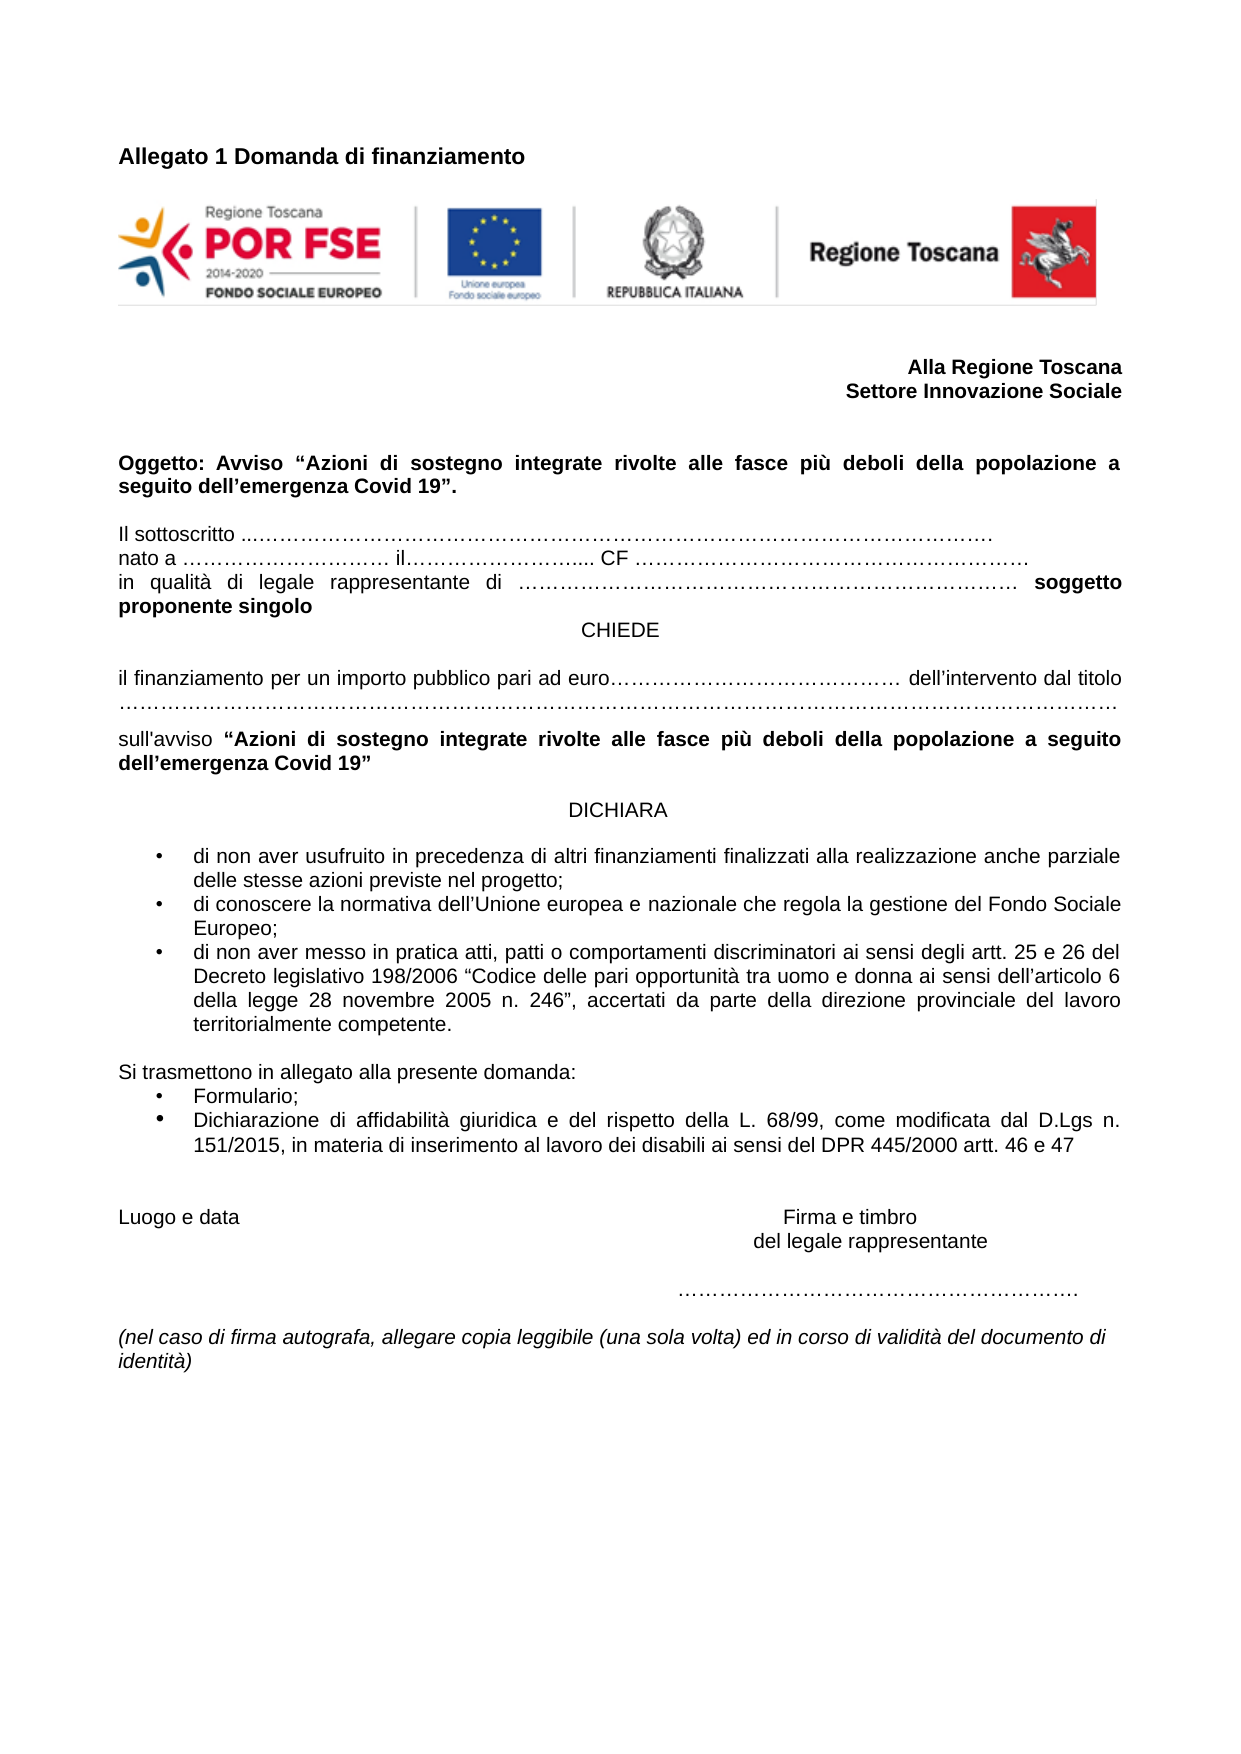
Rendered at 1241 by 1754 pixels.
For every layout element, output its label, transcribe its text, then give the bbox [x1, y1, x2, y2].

text il finanziamento per un importo pubblico pari ad euro…………………………………… dell’intervento dal titolo ……………………………………………………………………………………………………………………………… [118, 666, 1122, 714]
list di non aver messo in pratica atti, patti o comportamenti discriminatori ai sensi degli artt. 25 e 26 del Decreto legislativo 198/2006 “Codice delle pari opportunità tra uomo e donna ai sensi dell’articolo 6 della legge 28 novembre 2005 n. 246”, accertati da parte della direzione provinciale del lavoro territorialmente competente. [156, 940, 1122, 1036]
text (nel caso di firma autografa, allegare copia leggibile (una sola volta) ed in corso di validità del documento di identità) [118, 1324, 1122, 1372]
text Alla Regione Toscana [118, 354, 1122, 378]
text nato a ………………………… il…………………….... CF ………………………………………………… [118, 546, 1122, 570]
list di non aver usufruito in precedenza di altri finanziamenti finalizzati alla realizzazione anche parziale delle stesse azioni previste nel progetto; [156, 844, 1122, 892]
picture [118, 199, 1098, 307]
text Si trasmettono in allegato alla presente domanda: [118, 1060, 1122, 1084]
text Luogo e data Firma e timbro [118, 1205, 1122, 1229]
list Formulario; [156, 1084, 1122, 1108]
text in qualità di legale rappresentante di ……………………………………………………………… soggetto proponente singolo [118, 570, 1122, 618]
subtitle Allegato 1 Domanda di finanziamento [118, 143, 1122, 169]
text Il sottoscritto ...……………………………………………………………………………………………. [118, 522, 1122, 546]
text Settore Innovazione Sociale [118, 378, 1122, 402]
text CHIEDE [118, 618, 1122, 642]
text sull'avviso “Azioni di sostegno integrate rivolte alle fasce più deboli della popolazione a seguito dell’emergenza Covid 19” [118, 726, 1122, 774]
text Oggetto: Avviso “Azioni di sostegno integrate rivolte alle fasce più deboli della popolazione a seguito dell’emergenza Covid 19”. [118, 450, 1122, 498]
list Dichiarazione di affidabilità giuridica e del rispetto della L. 68/99, come modificata dal D.Lgs n. 151/2015, in materia di inserimento al lavoro dei disabili ai sensi del DPR 445/2000 artt. 46 e 47 [156, 1108, 1122, 1157]
text …………………………………………………. [559, 1277, 1122, 1301]
text del legale rappresentante [619, 1229, 1122, 1253]
text DICHIARA [118, 798, 1122, 822]
list di conoscere la normativa dell’Unione europea e nazionale che regola la gestione del Fondo Sociale Europeo; [156, 892, 1122, 940]
